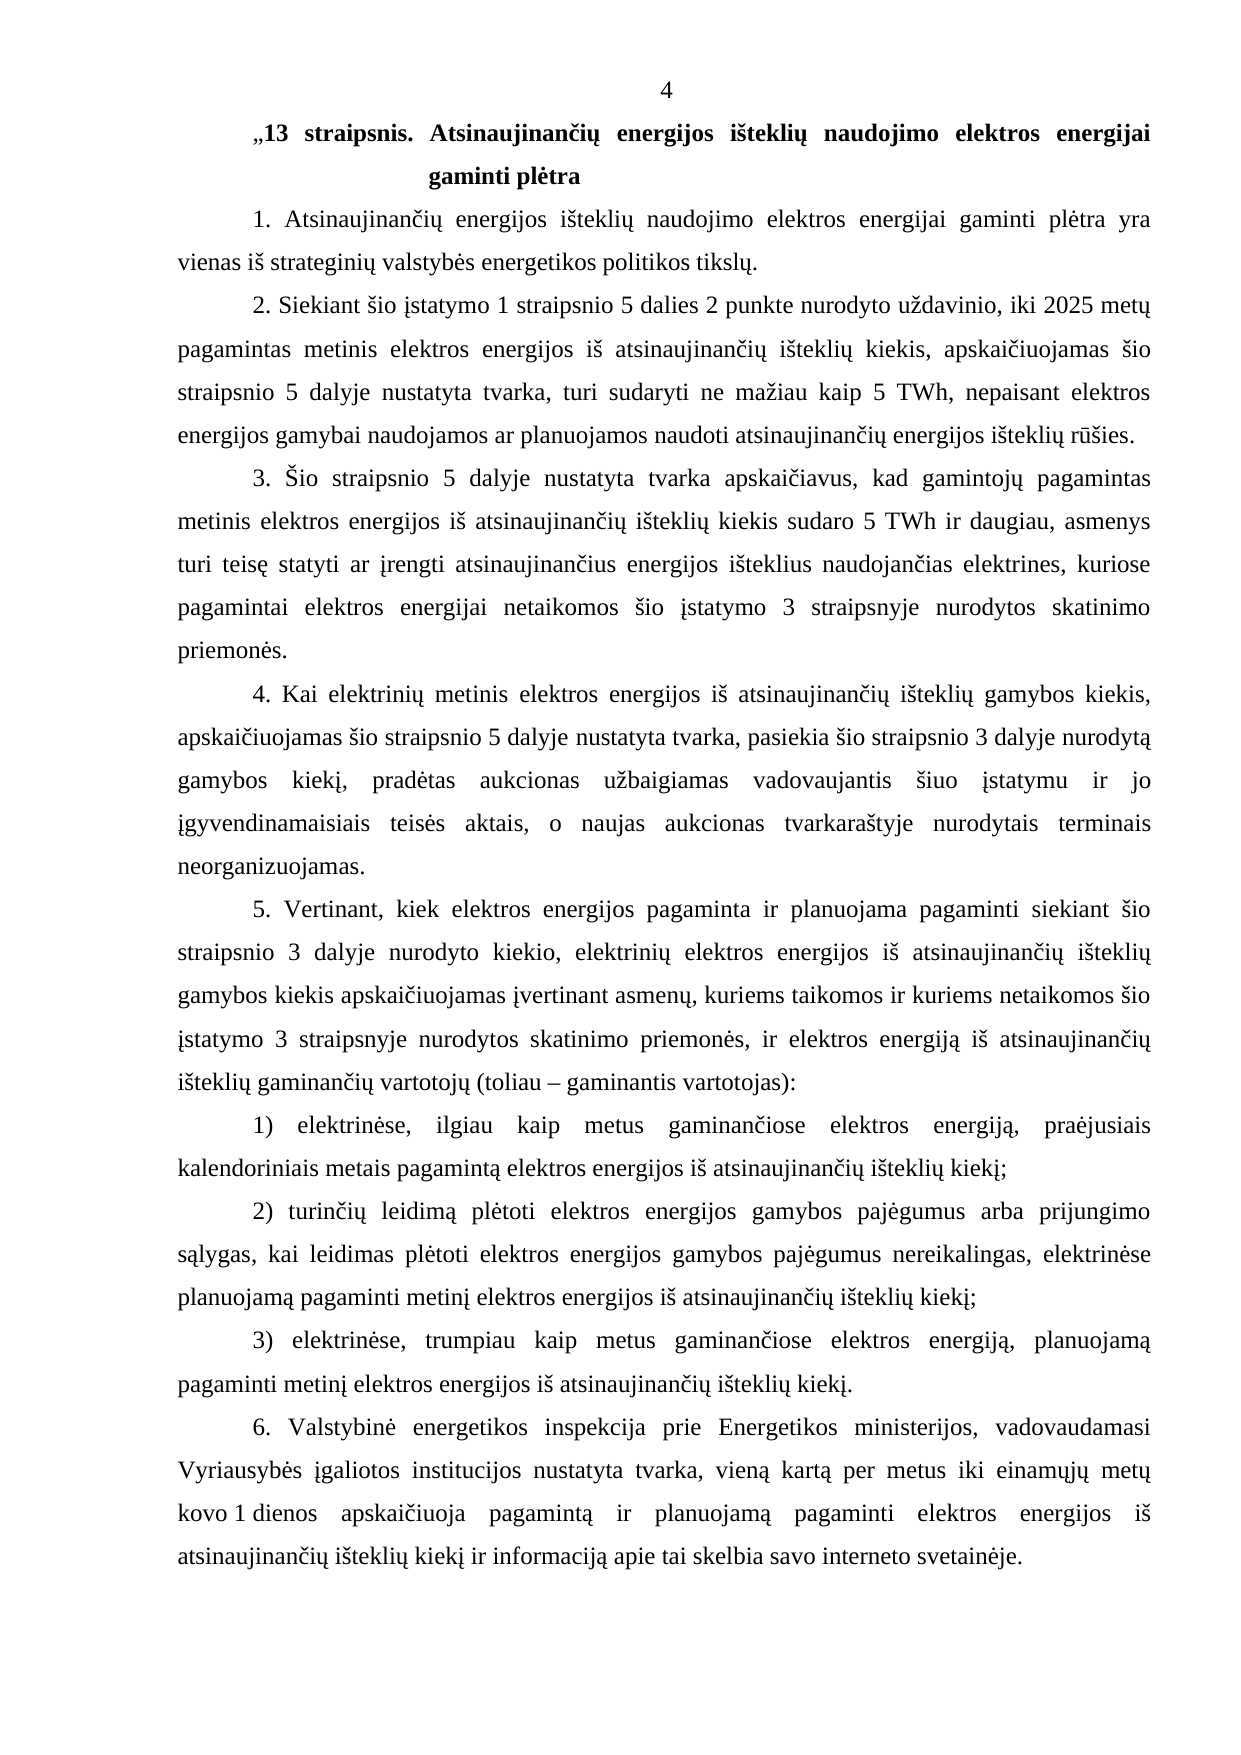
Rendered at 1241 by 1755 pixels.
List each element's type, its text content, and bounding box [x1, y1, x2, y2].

text „13 straipsnis. Atsinaujinančių energijos išteklių naudojimo elektros energijai gaminti plėtra [252, 118, 1152, 190]
text 6. Valstybinė energetikos inspekcija prie Energetikos ministerijos, vadovaudamasi Vyriausybės įgaliotos institucijos nustatyta tvarka, vieną kartą per metus iki einamųjų metų kovo 1 dienos apskaičiuoja pagamintą ir planuojamą pagaminti elektros energijos iš atsinaujinančių išteklių kiekį ir informaciją apie tai skelbia savo interneto svetainėje. [177, 1412, 1152, 1570]
text 3. Šio straipsnio 5 dalyje nustatyta tvarka apskaičiavus, kad gamintojų pagamintas metinis elektros energijos iš atsinaujinančių išteklių kiekis sudaro 5 TWh ir daugiau, asmenys turi teisę statyti ar įrengti atsinaujinančius energijos išteklius naudojančias elektrines, kuriose pagamintai elektros energijai netaikomos šio įstatymo 3 straipsnyje nurodytos skatinimo priemonės. [177, 463, 1152, 664]
text 1) elektrinėse, ilgiau kaip metus gaminančiose elektros energiją, praėjusiais kalendoriniais metais pagamintą elektros energijos iš atsinaujinančių išteklių kiekį; [177, 1110, 1152, 1182]
text 3) elektrinėse, trumpiau kaip metus gaminančiose elektros energiją, planuojamą pagaminti metinį elektros energijos iš atsinaujinančių išteklių kiekį. [177, 1326, 1152, 1397]
text 2) turinčių leidimą plėtoti elektros energijos gamybos pajėgumus arba prijungimo sąlygas, kai leidimas plėtoti elektros energijos gamybos pajėgumus nereikalingas, elektrinėse planuojamą pagaminti metinį elektros energijos iš atsinaujinančių išteklių kiekį; [177, 1196, 1152, 1311]
text 2. Siekiant šio įstatymo 1 straipsnio 5 dalies 2 punkte nurodyto uždavinio, iki 2025 metų pagamintas metinis elektros energijos iš atsinaujinančių išteklių kiekis, apskaičiuojamas šio straipsnio 5 dalyje nustatyta tvarka, turi sudaryti ne mažiau kaip 5 TWh, nepaisant elektros energijos gamybai naudojamos ar planuojamos naudoti atsinaujinančių energijos išteklių rūšies. [177, 291, 1152, 449]
text 4. Kai elektrinių metinis elektros energijos iš atsinaujinančių išteklių gamybos kiekis, apskaičiuojamas šio straipsnio 5 dalyje nustatyta tvarka, pasiekia šio straipsnio 3 dalyje nurodytą gamybos kiekį, pradėtas aukcionas užbaigiamas vadovaujantis šiuo įstatymu ir jo įgyvendinamaisiais teisės aktais, o naujas aukcionas tvarkaraštyje nurodytais terminais neorganizuojamas. [177, 679, 1152, 880]
text 1. Atsinaujinančių energijos išteklių naudojimo elektros energijai gaminti plėtra yra vienas iš strateginių valstybės energetikos politikos tikslų. [177, 204, 1152, 276]
text 5. Vertinant, kiek elektros energijos pagaminta ir planuojama pagaminti siekiant šio straipsnio 3 dalyje nurodyto kiekio, elektrinių elektros energijos iš atsinaujinančių išteklių gamybos kiekis apskaičiuojamas įvertinant asmenų, kuriems taikomos ir kuriems netaikomos šio įstatymo 3 straipsnyje nurodytos skatinimo priemonės, ir elektros energiją iš atsinaujinančių išteklių gaminančių vartotojų (toliau – gaminantis vartotojas): [177, 894, 1152, 1096]
